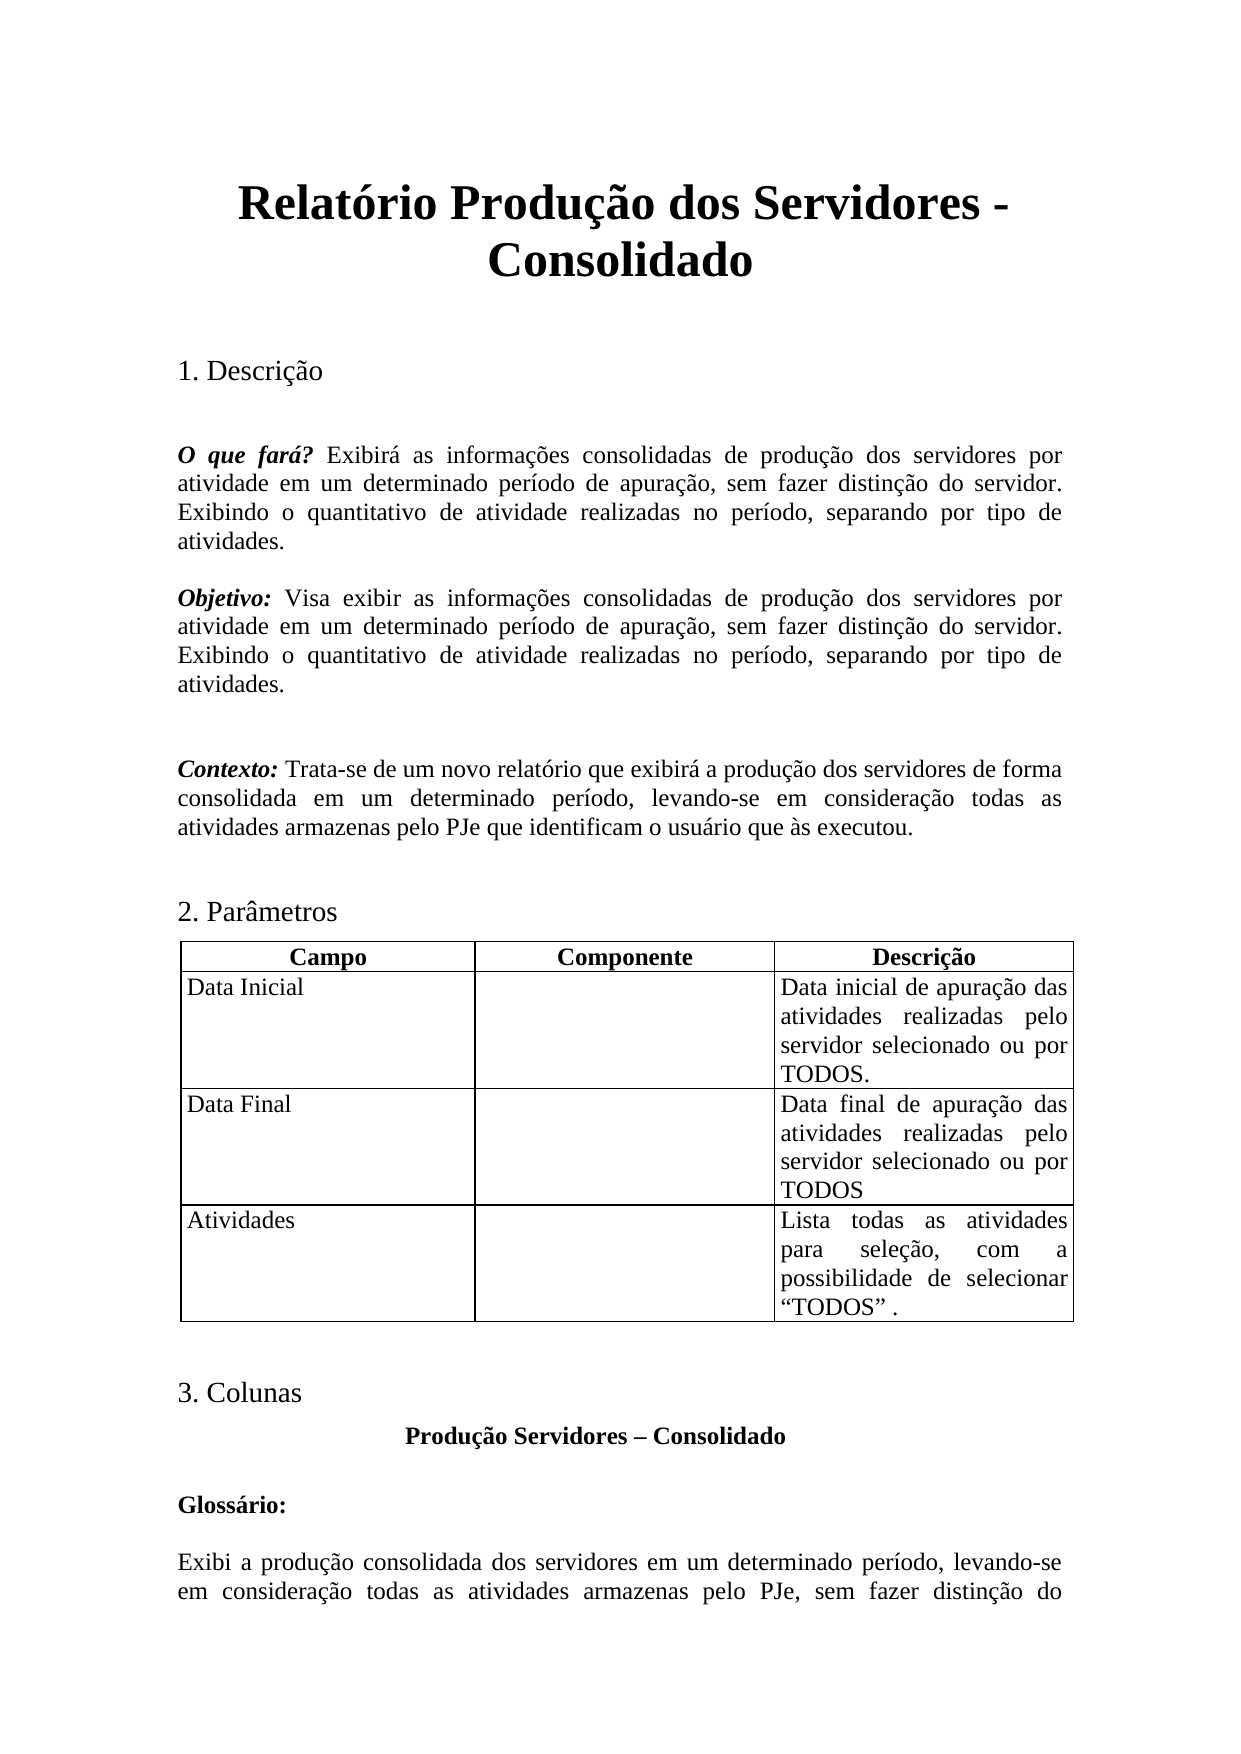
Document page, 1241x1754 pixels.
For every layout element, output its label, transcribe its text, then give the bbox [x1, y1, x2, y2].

table_cell Data Inicial [182, 972, 474, 1087]
table_header Campo [182, 942, 474, 971]
table_cell [476, 1206, 774, 1321]
table_cell Data Final [182, 1089, 474, 1204]
text Glossário: [177, 1490, 1063, 1519]
text Produção Servidores – Consolidado [177, 1421, 1063, 1450]
text Exibi a produção consolidada dos servidores em um determinado período, levando-se em consideração todas as atividades armazenas pelo PJe, sem fazer distinção do [177, 1547, 1063, 1605]
table_cell Data inicial de apuração das atividades realizadas pelo servidor selecionado ou por TODOS. [775, 972, 1073, 1087]
text Objetivo: Visa exibir as informações consolidadas de produção dos servidores por atividade em um determinado período de apuração, sem fazer distinção do servidor. Exibindo o quantitativo de atividade realizadas no período, separando por tipo de atividades. [177, 583, 1063, 698]
table_cell Data final de apuração das atividades realizadas pelo servidor selecionado ou por TODOS [775, 1089, 1073, 1204]
table_cell [476, 972, 774, 1087]
text 2. Parâmetros [177, 894, 1063, 928]
table_cell Lista todas as atividades para seleção, com a possibilidade de selecionar “TODOS” . [775, 1206, 1073, 1321]
text O que fará? Exibirá as informações consolidadas de produção dos servidores por atividade em um determinado período de apuração, sem fazer distinção do servidor. Exibindo o quantitativo de atividade realizadas no período, separando por tipo de atividades. [177, 440, 1063, 555]
text 1. Descrição [177, 353, 1063, 387]
table_cell [476, 1089, 774, 1204]
table_cell Atividades [182, 1206, 474, 1321]
text 3. Colunas [177, 1375, 1063, 1409]
table_header Componente [476, 942, 774, 971]
table_header Descrição [775, 942, 1073, 971]
text Relatório Produção dos Servidores - Consolidado [177, 173, 1063, 288]
text Contexto: Trata-se de um novo relatório que exibirá a produção dos servidores de forma consolidada em um determinado período, levando-se em consideração todas as atividades armazenas pelo PJe que identificam o usuário que às executou. [177, 754, 1063, 841]
